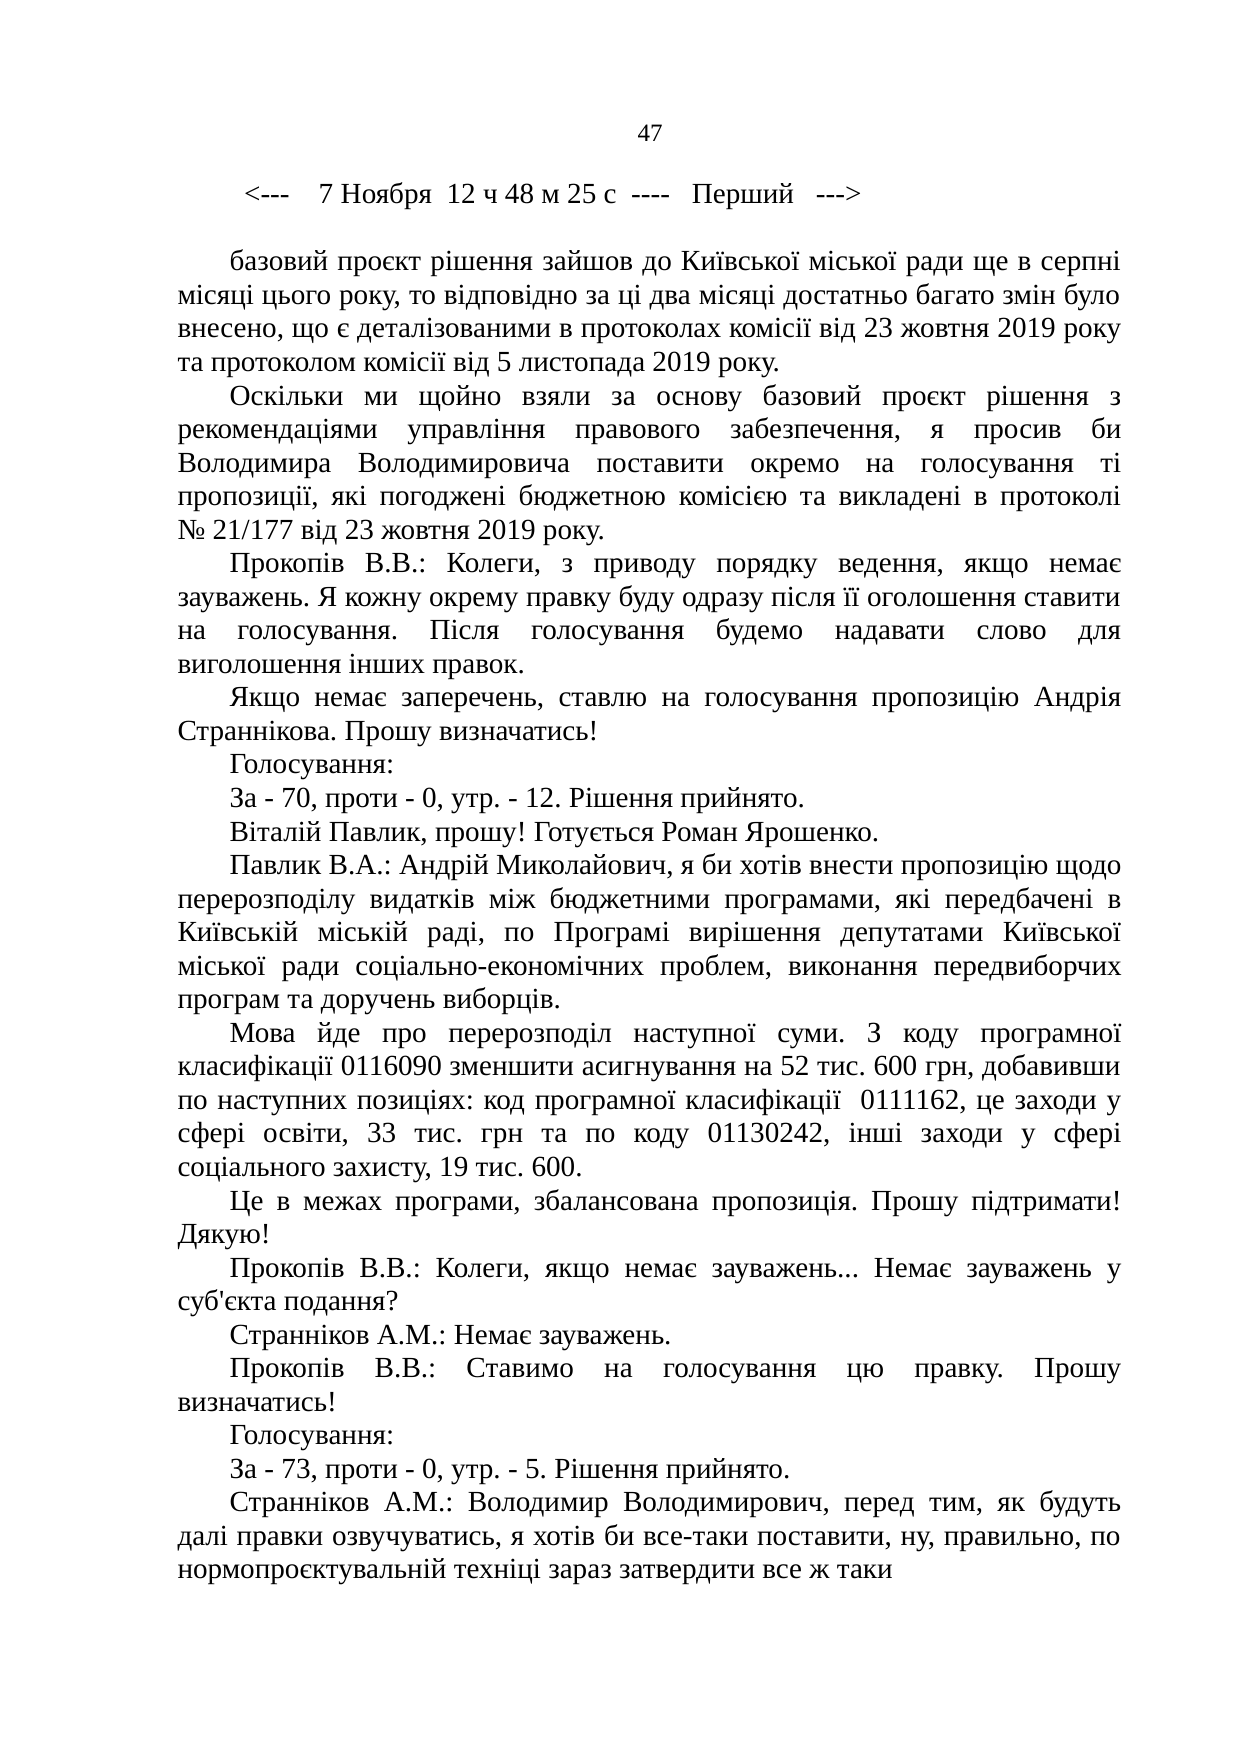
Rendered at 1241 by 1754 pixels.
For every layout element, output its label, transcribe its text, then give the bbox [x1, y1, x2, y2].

text Павлик В.А.: Андрій Миколайович, я би хотів внести пропозицію щодо перерозподілу видатків між бюджетними програмами, які передбачені в Київській міській раді, по Програмі вирішення депутатами Київської міської ради соціально-економічних проблем, виконання передвиборчих програм та доручень виборців. [177, 847, 1122, 1015]
text базовий проєкт рішення зайшов до Київської міської ради ще в серпні місяці цього року, то відповідно за ці два місяці достатньо багато змін було внесено, що є деталізованими в протоколах комісії від 23 жовтня 2019 року та протоколом комісії від 5 листопада 2019 року. [177, 243, 1122, 378]
text Якщо немає заперечень, ставлю на голосування пропозицію Андрія Страннікова. Прошу визначатись! [177, 679, 1122, 747]
text Мова йде про перерозподіл наступної суми. З коду програмної класифікації 0116090 зменшити асигнування на 52 тис. 600 грн, добавивши по наступних позиціях: код програмної класифікації 0111162, це заходи у сфері освіти, 33 тис. грн та по коду 01130242, інші заходи у сфері соціального захисту, 19 тис. 600. [177, 1015, 1122, 1183]
text Віталій Павлик, прошу! Готується Роман Ярошенко. [177, 814, 1122, 847]
text Прокопів В.В.: Колеги, з приводу порядку ведення, якщо немає зауважень. Я кожну окрему правку буду одразу після її оголошення ставити на голосування. Після голосування будемо надавати слово для виголошення інших правок. [177, 545, 1122, 679]
text Прокопів В.В.: Ставимо на голосування цю правку. Прошу визначатись! [177, 1350, 1122, 1417]
text Оскільки ми щойно взяли за основу базовий проєкт рішення з рекомендаціями управління правового забезпечення, я просив би Володимира Володимировича поставити окремо на голосування ті пропозиції, які погоджені бюджетною комісією та викладені в протоколі № 21/177 від 23 жовтня 2019 року. [177, 378, 1122, 545]
text Прокопів В.В.: Колеги, якщо немає зауважень... Немає зауважень у суб'єкта подання? [177, 1250, 1122, 1317]
text За - 70, проти - 0, утр. - 12. Рішення прийнято. [177, 780, 1122, 814]
text Це в межах програми, збалансована пропозиція. Прошу підтримати! Дякую! [177, 1183, 1122, 1250]
text Странніков А.М.: Володимир Володимирович, перед тим, як будуть далі правки озвучуватись, я хотів би все-таки поставити, ну, правильно, по нормопроєктувальній техніці зараз затвердити все ж таки [177, 1484, 1122, 1585]
text Голосування: [177, 747, 1122, 780]
text За - 73, проти - 0, утр. - 5. Рішення прийнято. [177, 1451, 1122, 1484]
text Голосування: [177, 1417, 1122, 1451]
text Странніков А.М.: Немає зауважень. [177, 1317, 1122, 1350]
text <--- 7 Ноября 12 ч 48 м 25 с ---- Перший ---> [177, 176, 1122, 210]
